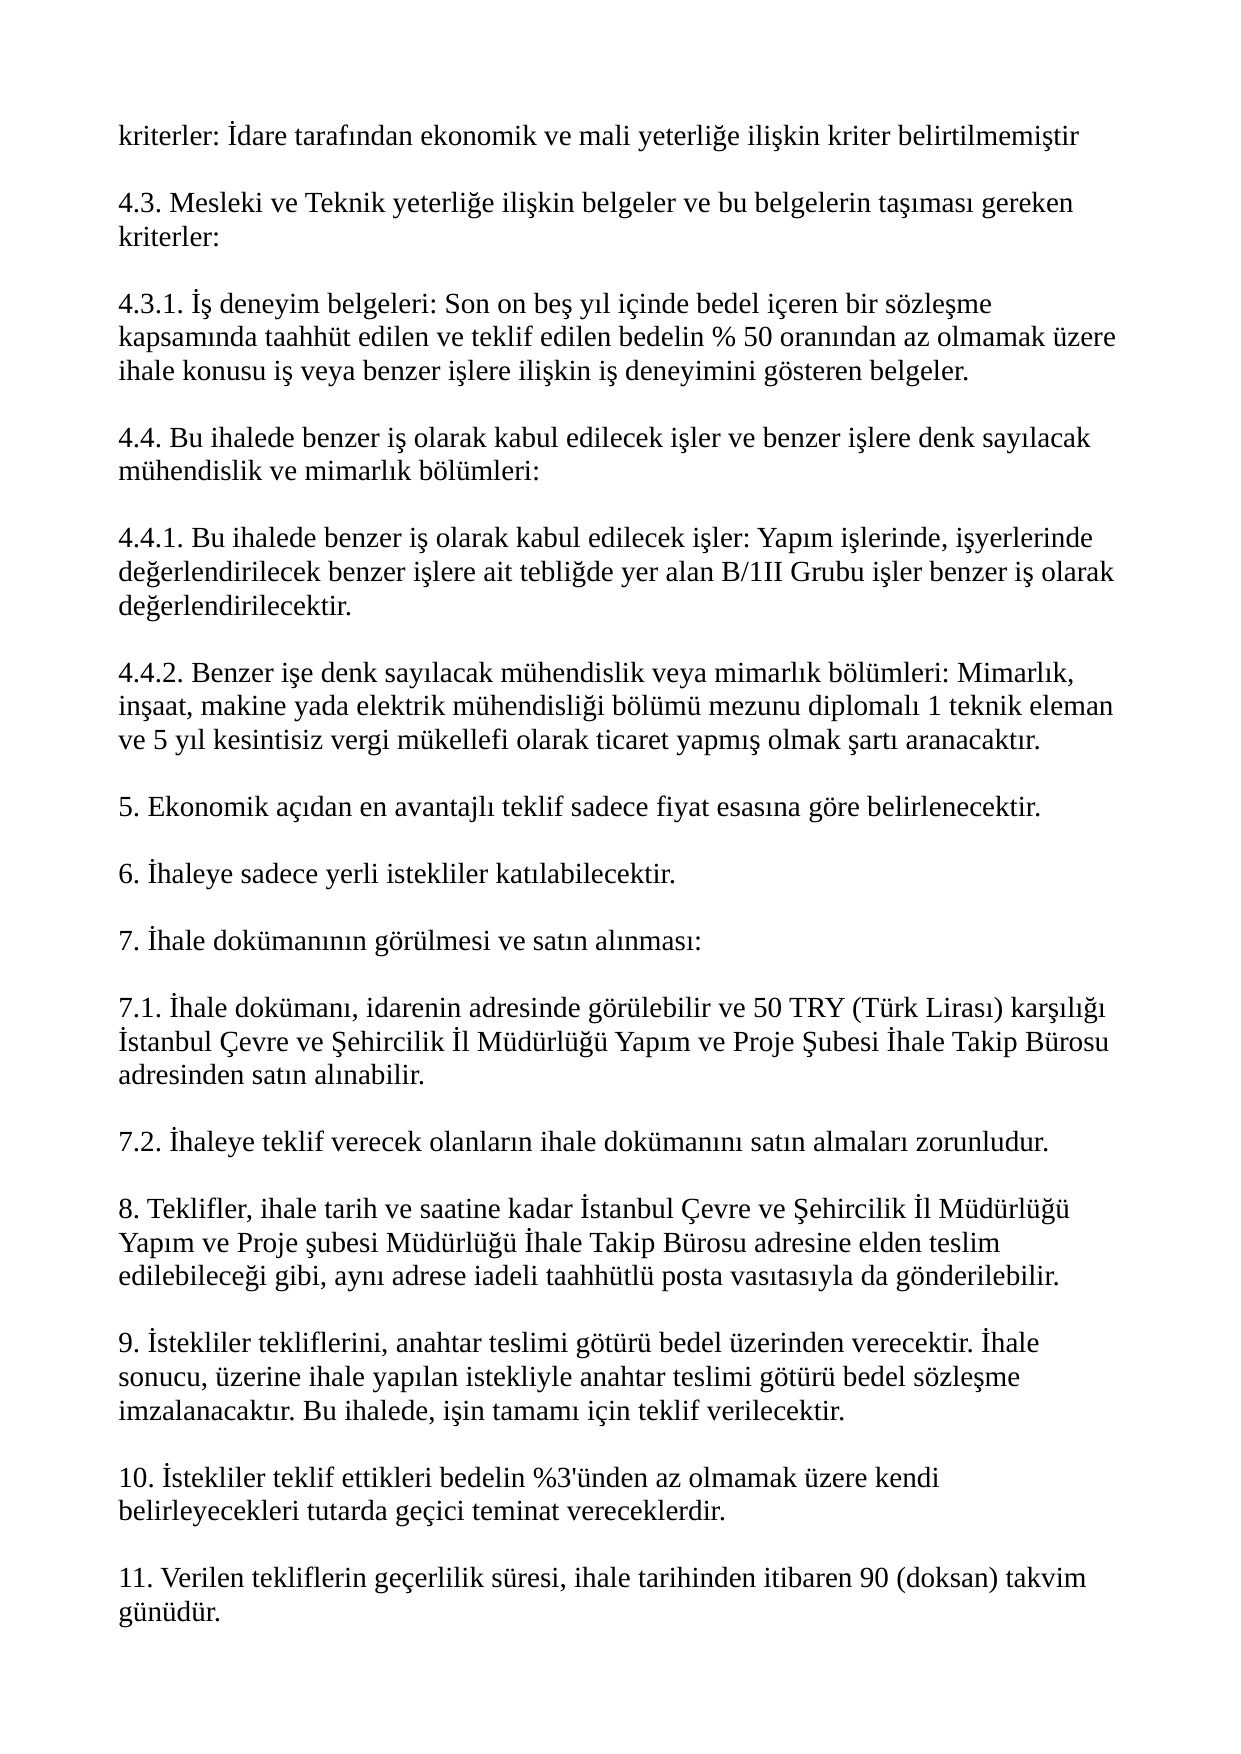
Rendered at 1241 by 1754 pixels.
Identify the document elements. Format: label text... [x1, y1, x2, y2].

text 6. İhaleye sadece yerli istekliler katılabilecektir. [118, 856, 1122, 889]
text 4.3.1. İş deneyim belgeleri: Son on beş yıl içinde bedel içeren bir sözleşme kapsamında taahhüt edilen ve teklif edilen bedelin % 50 oranından az olmamak üzere ihale konusu iş veya benzer işlere ilişkin iş deneyimini gösteren belgeler. [118, 286, 1122, 386]
text 4.3. Mesleki ve Teknik yeterliğe ilişkin belgeler ve bu belgelerin taşıması gereken kriterler: [118, 185, 1122, 252]
text 8. Teklifler, ihale tarih ve saatine kadar İstanbul Çevre ve Şehircilik İl Müdürlüğü Yapım ve Proje şubesi Müdürlüğü İhale Takip Bürosu adresine elden teslim edilebileceği gibi, aynı adrese iadeli taahhütlü posta vasıtasıyla da gönderilebilir. [118, 1191, 1122, 1292]
text 4.4.2. Benzer işe denk sayılacak mühendislik veya mimarlık bölümleri: Mimarlık, inşaat, makine yada elektrik mühendisliği bölümü mezunu diplomalı 1 teknik eleman ve 5 yıl kesintisiz vergi mükellefi olarak ticaret yapmış olmak şartı aranacaktır. [118, 655, 1122, 755]
text 10. İstekliler teklif ettikleri bedelin %3'ünden az olmamak üzere kendi belirleyecekleri tutarda geçici teminat vereceklerdir. [118, 1460, 1122, 1527]
text 5. Ekonomik açıdan en avantajlı teklif sadece fiyat esasına göre belirlenecektir. [118, 789, 1122, 822]
text 7.2. İhaleye teklif verecek olanların ihale dokümanını satın almaları zorunludur. [118, 1124, 1122, 1158]
text 11. Verilen tekliflerin geçerlilik süresi, ihale tarihinden itibaren 90 (doksan) takvim günüdür. [118, 1560, 1122, 1627]
text 7. İhale dokümanının görülmesi ve satın alınması: [118, 923, 1122, 957]
text 7.1. İhale dokümanı, idarenin adresinde görülebilir ve 50 TRY (Türk Lirası) karşılığı İstanbul Çevre ve Şehircilik İl Müdürlüğü Yapım ve Proje Şubesi İhale Takip Bürosu adresinden satın alınabilir. [118, 990, 1122, 1091]
text 9. İstekliler tekliflerini, anahtar teslimi götürü bedel üzerinden verecektir. İhale sonucu, üzerine ihale yapılan istekliyle anahtar teslimi götürü bedel sözleşme imzalanacaktır. Bu ihalede, işin tamamı için teklif verilecektir. [118, 1326, 1122, 1426]
text 4.4.1. Bu ihalede benzer iş olarak kabul edilecek işler: Yapım işlerinde, işyerlerinde değerlendirilecek benzer işlere ait tebliğde yer alan B/1II Grubu işler benzer iş olarak değerlendirilecektir. [118, 521, 1122, 621]
text kriterler: İdare tarafından ekonomik ve mali yeterliğe ilişkin kriter belirtilmemiştir [118, 118, 1122, 152]
text 4.4. Bu ihalede benzer iş olarak kabul edilecek işler ve benzer işlere denk sayılacak mühendislik ve mimarlık bölümleri: [118, 420, 1122, 487]
